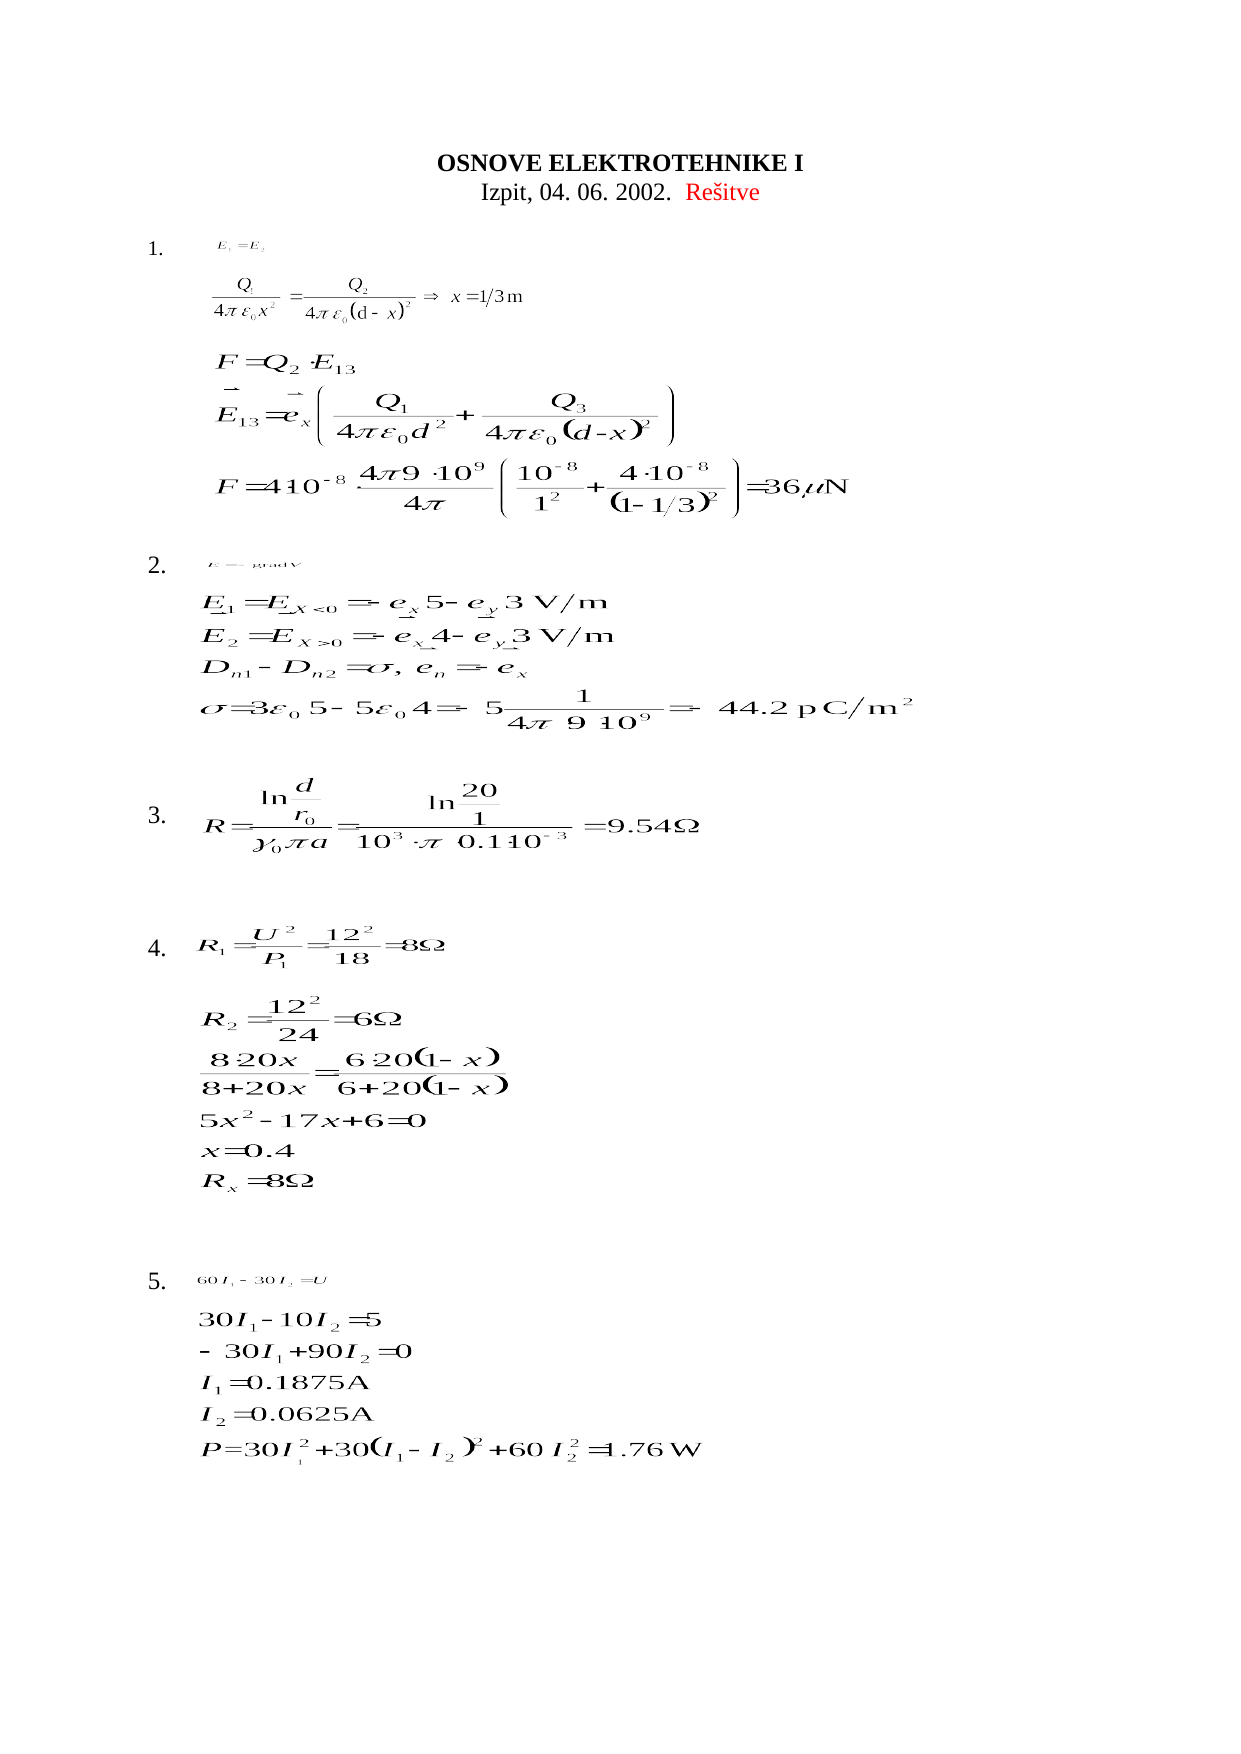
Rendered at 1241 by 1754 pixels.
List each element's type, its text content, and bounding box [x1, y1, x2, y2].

text 2. [148, 550, 1093, 579]
text Izpit, 04. 06. 2002. Rešitve [148, 177, 1093, 206]
text 4. [148, 913, 1093, 981]
text OSNOVE ELEKTROTEHNIKE I [148, 148, 1093, 177]
text 3. [148, 764, 1093, 865]
